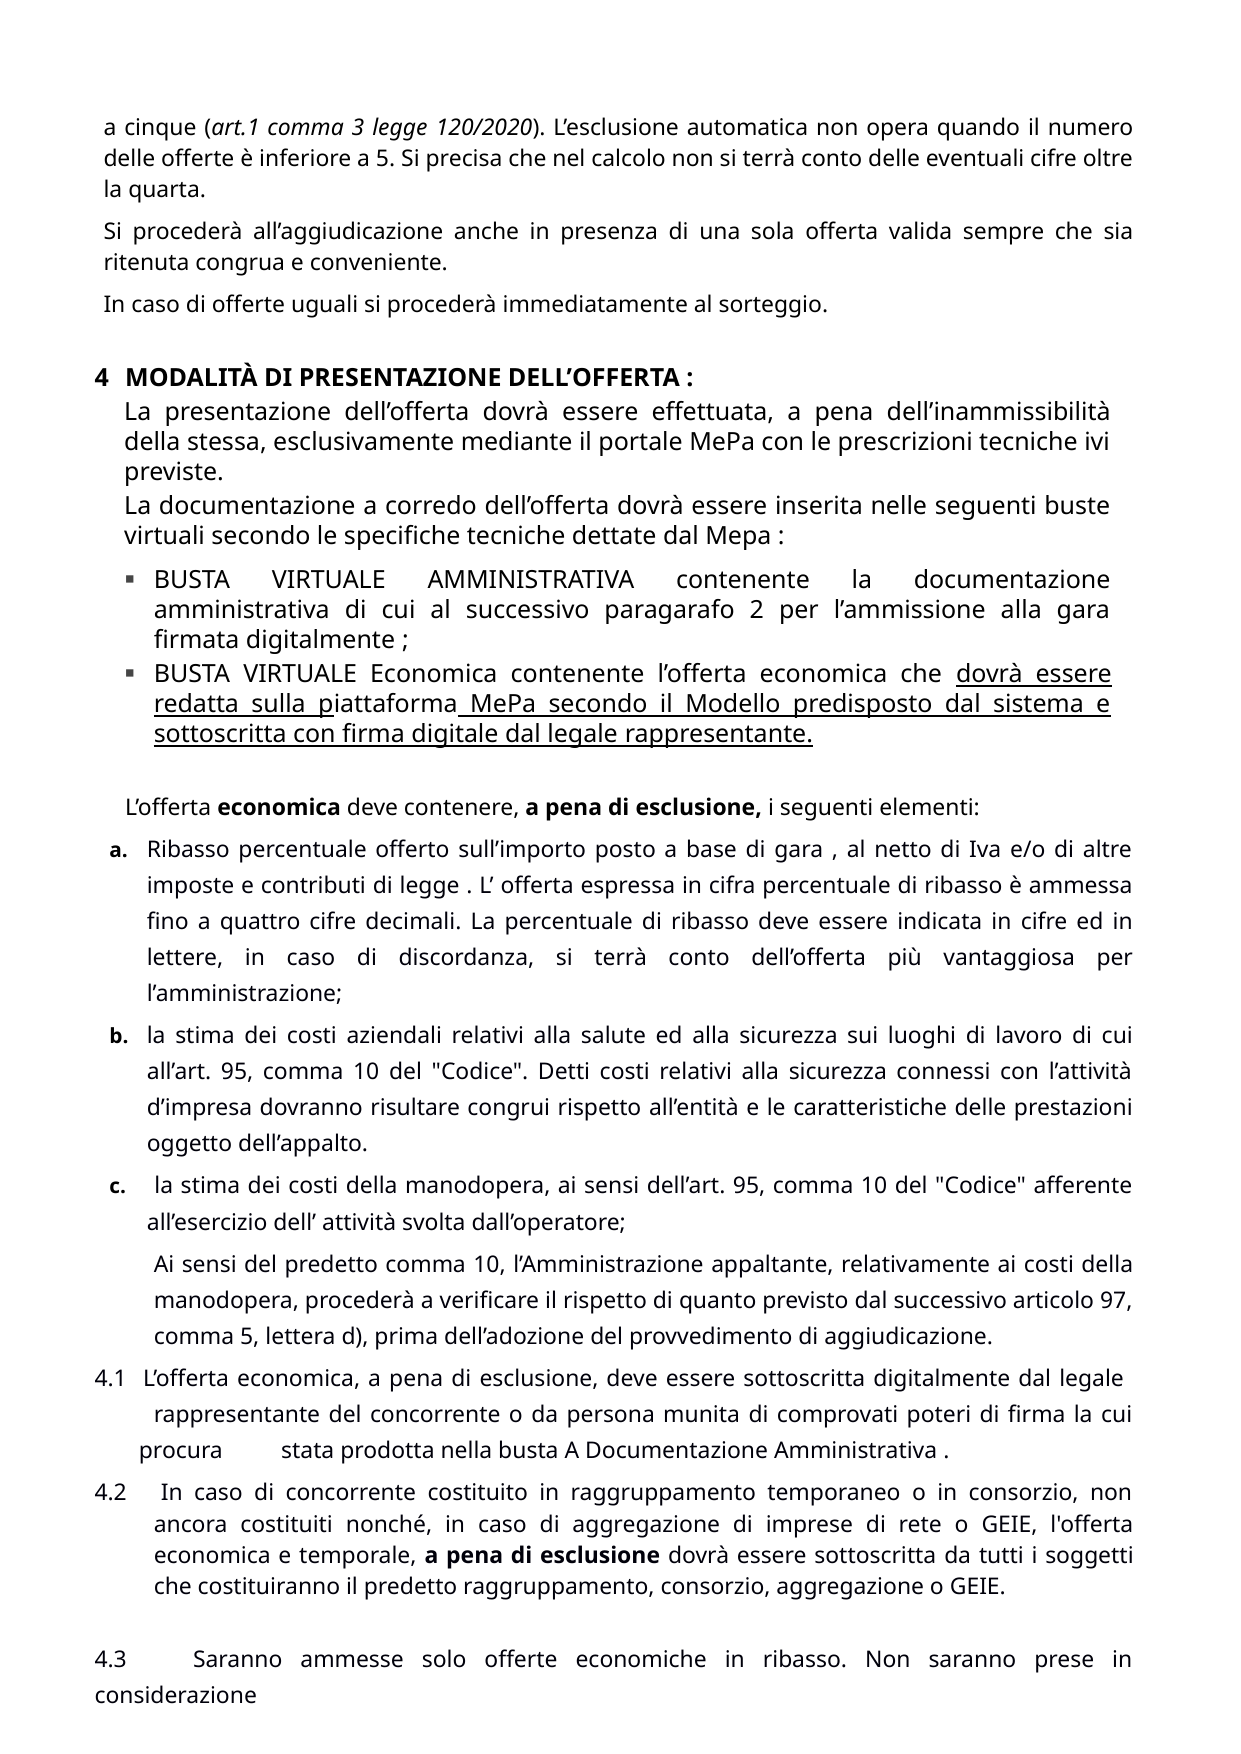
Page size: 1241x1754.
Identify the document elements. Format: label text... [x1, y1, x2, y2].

text La presentazione dell’offerta dovrà essere effettuata, a pena dell’inammissibilità della stessa, esclusivamente mediante il portale MePa con le prescrizioni tecniche ivi previste. [124, 393, 1111, 488]
text 4.1 L’offerta economica, a pena di esclusione, deve essere sottoscritta digitalmente dal legale rappresentante del concorrente o da persona munita di comprovati poteri di firma la cui procura stata prodotta nella busta A Documentazione Amministrativa . [50, 1362, 1134, 1465]
text 4.2 In caso di concorrente costituito in raggruppamento temporaneo o in consorzio, non ancora costituiti nonché, in caso di aggregazione di imprese di rete o GEIE, l'offerta economica e temporale, a pena di esclusione dovrà essere sottoscritta da tutti i soggetti che costituiranno il predetto raggruppamento, consorzio, aggregazione o GEIE. [50, 1476, 1134, 1601]
list la stima dei costi della manodopera, ai sensi dell’art. 95, comma 10 del "Codice" afferente all’esercizio dell’ attività svolta dall’operatore; [109, 1169, 1134, 1237]
list Ribasso percentuale offerto sull’importo posto a base di gara , al netto di Iva e/o di altre imposte e contributi di legge . L’ offerta espressa in cifra percentuale di ribasso è ammessa fino a quattro cifre decimali. La percentuale di ribasso deve essere indicata in cifre ed in lettere, in caso di discordanza, si terrà conto dell’offerta più vantaggiosa per l’amministrazione; [109, 833, 1134, 1008]
text In caso di offerte uguali si procederà immediatamente al sorteggio. [103, 287, 1134, 319]
list BUSTA VIRTUALE Economica contenente l’offerta economica che dovrà essere redatta sulla piattaforma MePa secondo il Modello predisposto dal sistema e sottoscritta con firma digitale dal legale rappresentante. [124, 656, 1112, 750]
text La documentazione a corredo dell’offerta dovrà essere inserita nelle seguenti buste virtuali secondo le specifiche tecniche dettate dal Mepa : [124, 488, 1111, 552]
subtitle MODALITÀ DI PRESENTAZIONE DELL’OFFERTA : [94, 363, 1134, 393]
text L’offerta economica deve contenere, a pena di esclusione, i seguenti elementi: [50, 791, 1134, 822]
list BUSTA VIRTUALE AMMINISTRATIVA contenente la documentazione amministrativa di cui al successivo paragarafo 2 per l’ammissione alla gara firmata digitalmente ; [124, 562, 1111, 656]
text Si procederà all’aggiudicazione anche in presenza di una sola offerta valida sempre che sia ritenuta congrua e conveniente. [103, 214, 1134, 277]
text Ai sensi del predetto comma 10, l’Amministrazione appaltante, relativamente ai costi della manodopera, procederà a verificare il rispetto di quanto previsto dal successivo articolo 97, comma 5, lettera d), prima dell’adozione del provvedimento di aggiudicazione. [50, 1248, 1134, 1351]
list la stima dei costi aziendali relativi alla salute ed alla sicurezza sui luoghi di lavoro di cui all’art. 95, comma 10 del "Codice". Detti costi relativi alla sicurezza connessi con l’attività d’impresa dovranno risultare congrui rispetto all’entità e le caratteristiche delle prestazioni oggetto dell’appalto. [109, 1019, 1134, 1158]
text a cinque (art.1 comma 3 legge 120/2020). L’esclusione automatica non opera quando il numero delle offerte è inferiore a 5. Si precisa che nel calcolo non si terrà conto delle eventuali cifre oltre la quarta. [103, 110, 1134, 204]
text 4.3 Saranno ammesse solo offerte economiche in ribasso. Non saranno prese in considerazione [94, 1643, 1134, 1710]
